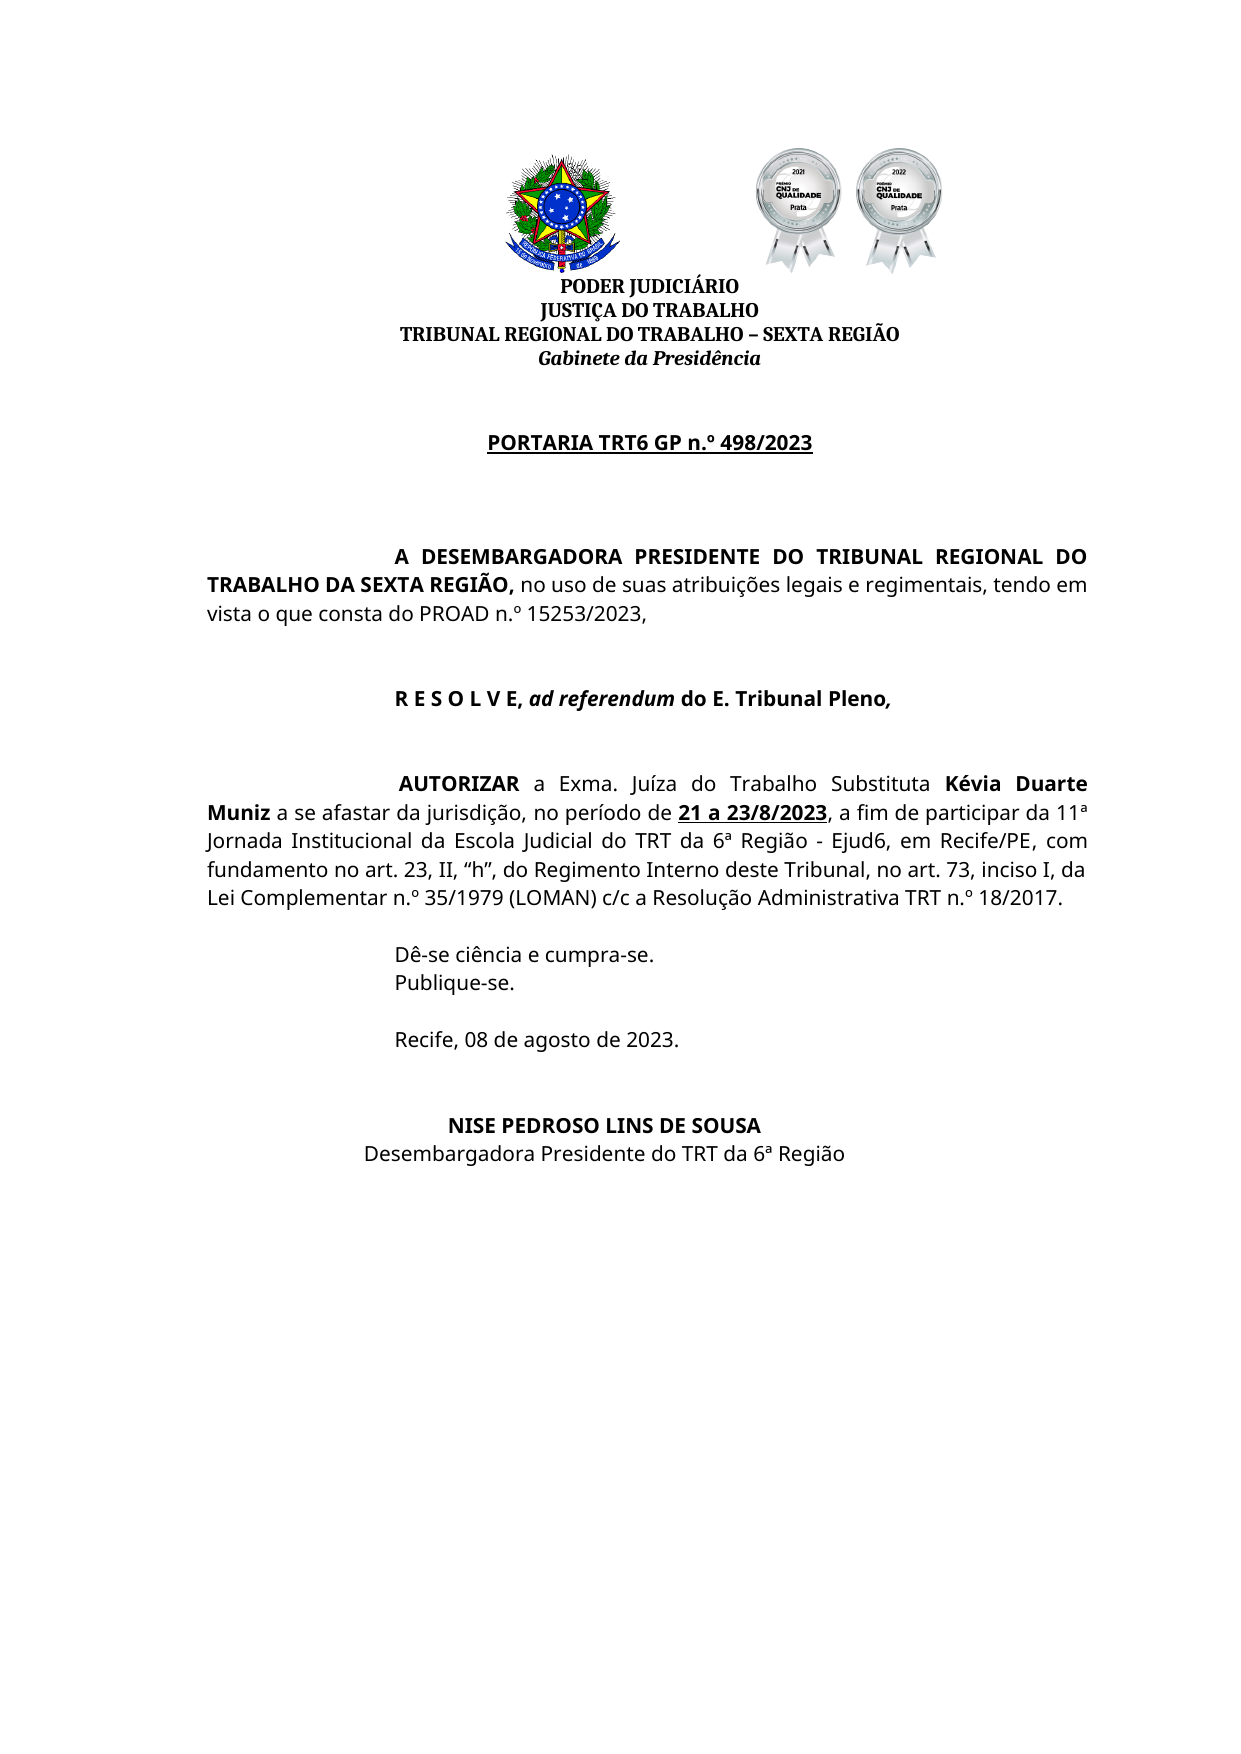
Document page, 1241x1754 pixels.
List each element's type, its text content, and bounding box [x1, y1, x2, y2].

text Dê-se ciência e cumpra-se. [207, 940, 1092, 968]
text TRIBUNAL REGIONAL DO TRABALHO – SEXTA REGIÃO [207, 323, 1092, 347]
picture [499, 151, 623, 275]
text PODER JUDICIÁRIO [207, 275, 1092, 299]
text Recife, 08 de agosto de 2023. [207, 1025, 1092, 1054]
text A DESEMBARGADORA PRESIDENTE DO TRIBUNAL REGIONAL DO TRABALHO DA SEXTA REGIÃO, no uso de suas atribuições legais e regimentais, tendo em vista o que consta do PROAD n.º 15253/2023, [207, 542, 1088, 627]
text Publique-se. [207, 968, 1092, 997]
text JUSTIÇA DO TRABALHO [207, 299, 1092, 323]
text PORTARIA TRT6 GP n.º 498/2023 [207, 428, 1092, 457]
picture [736, 147, 943, 275]
text Desembargadora Presidente do TRT da 6ª Região [207, 1139, 1002, 1168]
text NISE PEDROSO LINS DE SOUSA [207, 1111, 1002, 1139]
text R E S O L V E, ad referendum do E. Tribunal Pleno, [207, 684, 1088, 713]
text Gabinete da Presidência [207, 347, 1092, 371]
text AUTORIZAR a Exma. Juíza do Trabalho Substituta Kévia Duarte Muniz a se afastar da jurisdição, no período de 21 a 23/8/2023, a fim de participar da 11ª Jornada Institucional da Escola Judicial do TRT da 6ª Região - Ejud6, em Recife/PE, com fundamento no art. 23, II, “h”, do Regimento Interno deste Tribunal, no art. 73, inciso I, da Lei Complementar n.º 35/1979 (LOMAN) c/c a Resolução Administrativa TRT n.º 18/2017. [207, 769, 1088, 912]
